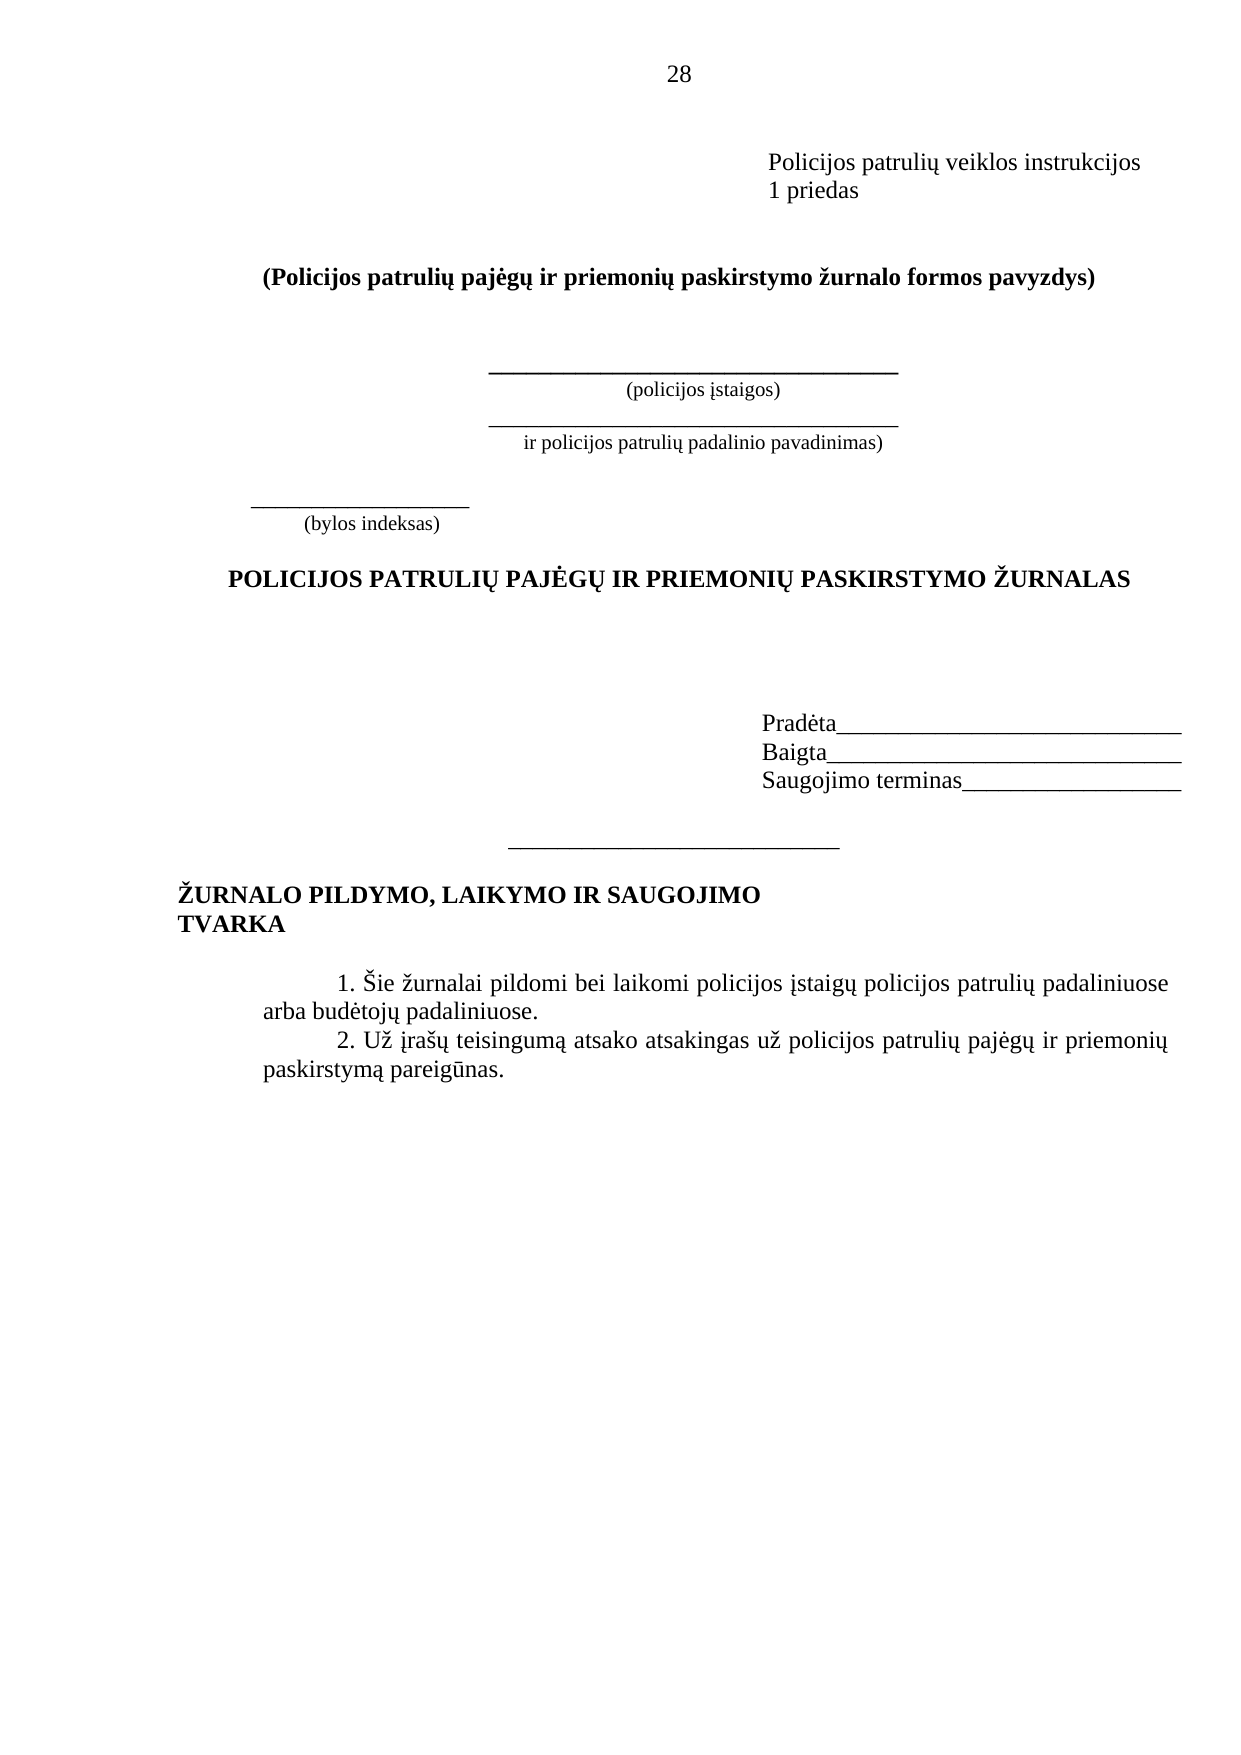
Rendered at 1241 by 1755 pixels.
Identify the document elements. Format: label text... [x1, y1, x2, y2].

text (policijos įstaigos) [177, 377, 1181, 401]
table_header 1. Šie žurnalai pildomi bei laikomi policijos įstaigų policijos patrulių padaliniuose arba budėtojų padaliniuose. 2. Už įrašų teisingumą atsako atsakingas už policijos patrulių pajėgų ir priemonių paskirstymą pareigūnas. [178, 968, 1181, 1140]
text TVARKA [177, 909, 1181, 938]
text (bylos indeksas) [177, 511, 1181, 535]
text Policijos patrulių veiklos instrukcijos [177, 147, 1181, 176]
text POLICIJOS PATRULIŲ pajėgų ir priemonių paskirstymo ŽURNALAS [177, 564, 1181, 593]
text Pradėta [177, 708, 1181, 737]
text 1 priedas [177, 176, 1181, 204]
text Saugojimo terminas [177, 765, 1181, 794]
text ir policijos patrulių padalinio pavadinimas) [177, 430, 1181, 454]
text (Policijos patrulių pajėgų ir priemonių paskirstymo žurnalo formos pavyzdys) [177, 262, 1181, 291]
text ŽURNALO PILDYMO, LAIKYMO IR SAUGOJIMO [177, 880, 1181, 909]
text Baigta [177, 737, 1181, 765]
